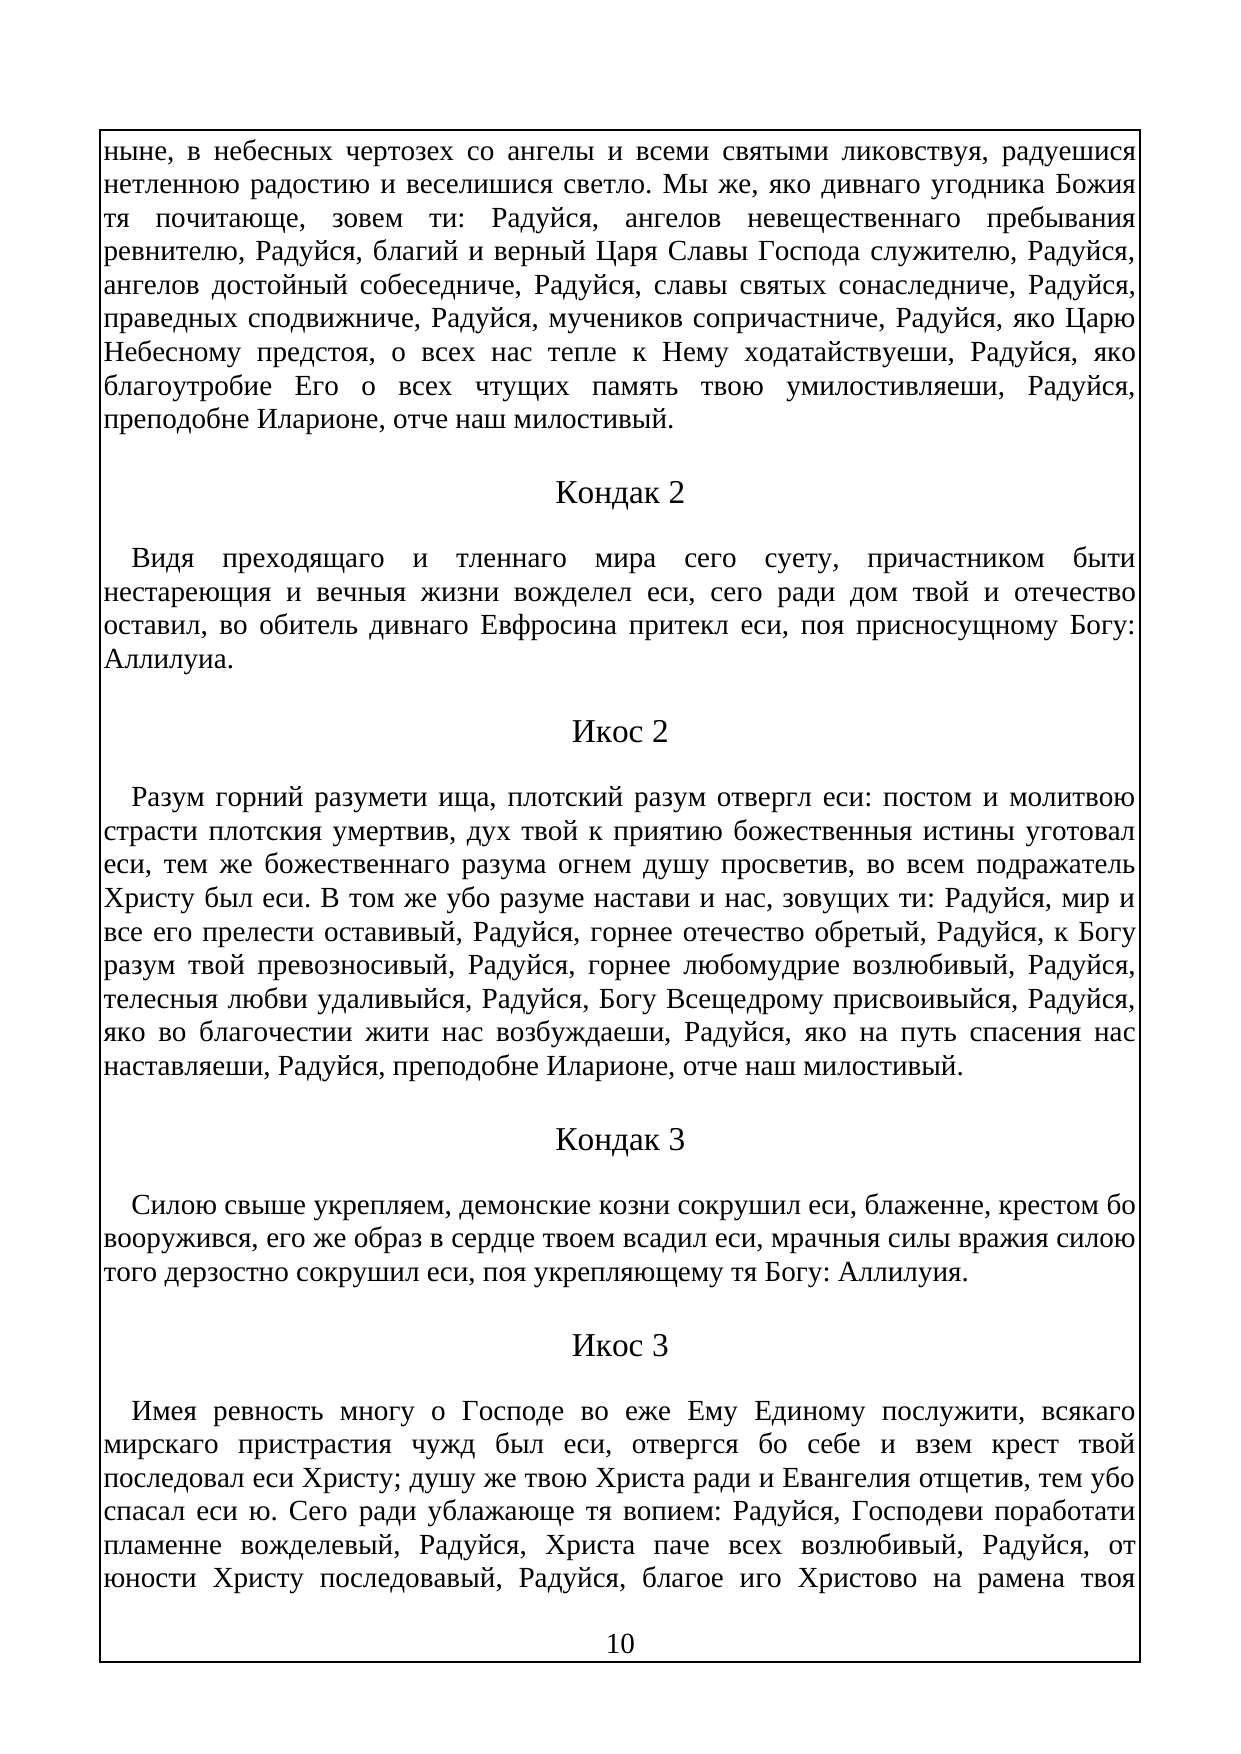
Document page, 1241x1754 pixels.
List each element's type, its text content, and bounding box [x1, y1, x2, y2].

text ныне, в небесных чертозех со ангелы и всеми святыми ликовствуя, радуешися нетленною радостию и веселишися светло. Мы же, яко дивнаго угодника Божия тя почитающе, зовем ти: Радуйся, ангелов невещественнаго пребывания ревнителю, Радуйся, благий и верный Царя Славы Господа служителю, Радуйся, ангелов достойный собеседниче, Радуйся, славы святых сонаследниче, Радуйся, праведных сподвижниче, Радуйся, мучеников сопричастниче, Радуйся, яко Царю Небесному предстоя, о всех нас тепле к Нему ходатайствуеши, Радуйся, яко благоутробие Его о всех чтущих память твою умилостивляеши, Радуйся, преподобне Иларионе, отче наш милостивый. [103, 133, 1137, 435]
text Силою свыше укрепляем, демонские козни сокрушил еси, блаженне, крестом бо вооружився, его же образ в сердце твоем всадил еси, мрачныя силы вражия силою того дерзостно сокрушил еси, поя укрепляющему тя Богу: Аллилуия. [103, 1187, 1137, 1287]
subtitle Кондак 2 [103, 472, 1137, 511]
text Разум горний разумети ища, плотский разум отвергл еси: постом и молитвою страсти плотския умертвив, дух твой к приятию божественныя истины уготовал еси, тем же божественнаго разума огнем душу просветив, во всем подражатель Христу был еси. В том же убо разуме настави и нас, зовущих ти: Радуйся, мир и все его прелести оставивый, Радуйся, горнее отечество обретый, Радуйся, к Богу разум твой превозносивый, Радуйся, горнее любомудрие возлюбивый, Радуйся, телесныя любви удаливыйся, Радуйся, Богу Всещедрому присвоивыйся, Радуйся, яко во благочестии жити нас возбуждаеши, Радуйся, яко на путь спасения нас наставляеши, Радуйся, преподобне Иларионе, отче наш милостивый. [103, 779, 1137, 1081]
subtitle Икос 2 [103, 712, 1137, 750]
subtitle Кондак 3 [103, 1119, 1137, 1157]
text Видя преходящаго и тленнаго мира сего суету, причастником быти нестареющия и вечныя жизни вожделел еси, сего ради дом твой и отечество оставил, во обитель дивнаго Евфросина притекл еси, поя присносущному Богу: Аллилуиа. [103, 540, 1137, 674]
text Имея ревность многу о Господе во еже Ему Единому послужити, всякаго мирскаго пристрастия чужд был еси, отвергся бо себе и взем крест твой последовал еси Христу; душу же твою Христа ради и Евангелия отщетив, тем убо спасал еси ю. Сего ради ублажающе тя вопием: Радуйся, Господеви поработати пламенне вожделевый, Радуйся, Христа паче всех возлюбивый, Радуйся, от юности Христу последовавый, Радуйся, благое иго Христово на рамена твоя [103, 1393, 1137, 1594]
subtitle Икос 3 [103, 1325, 1137, 1363]
